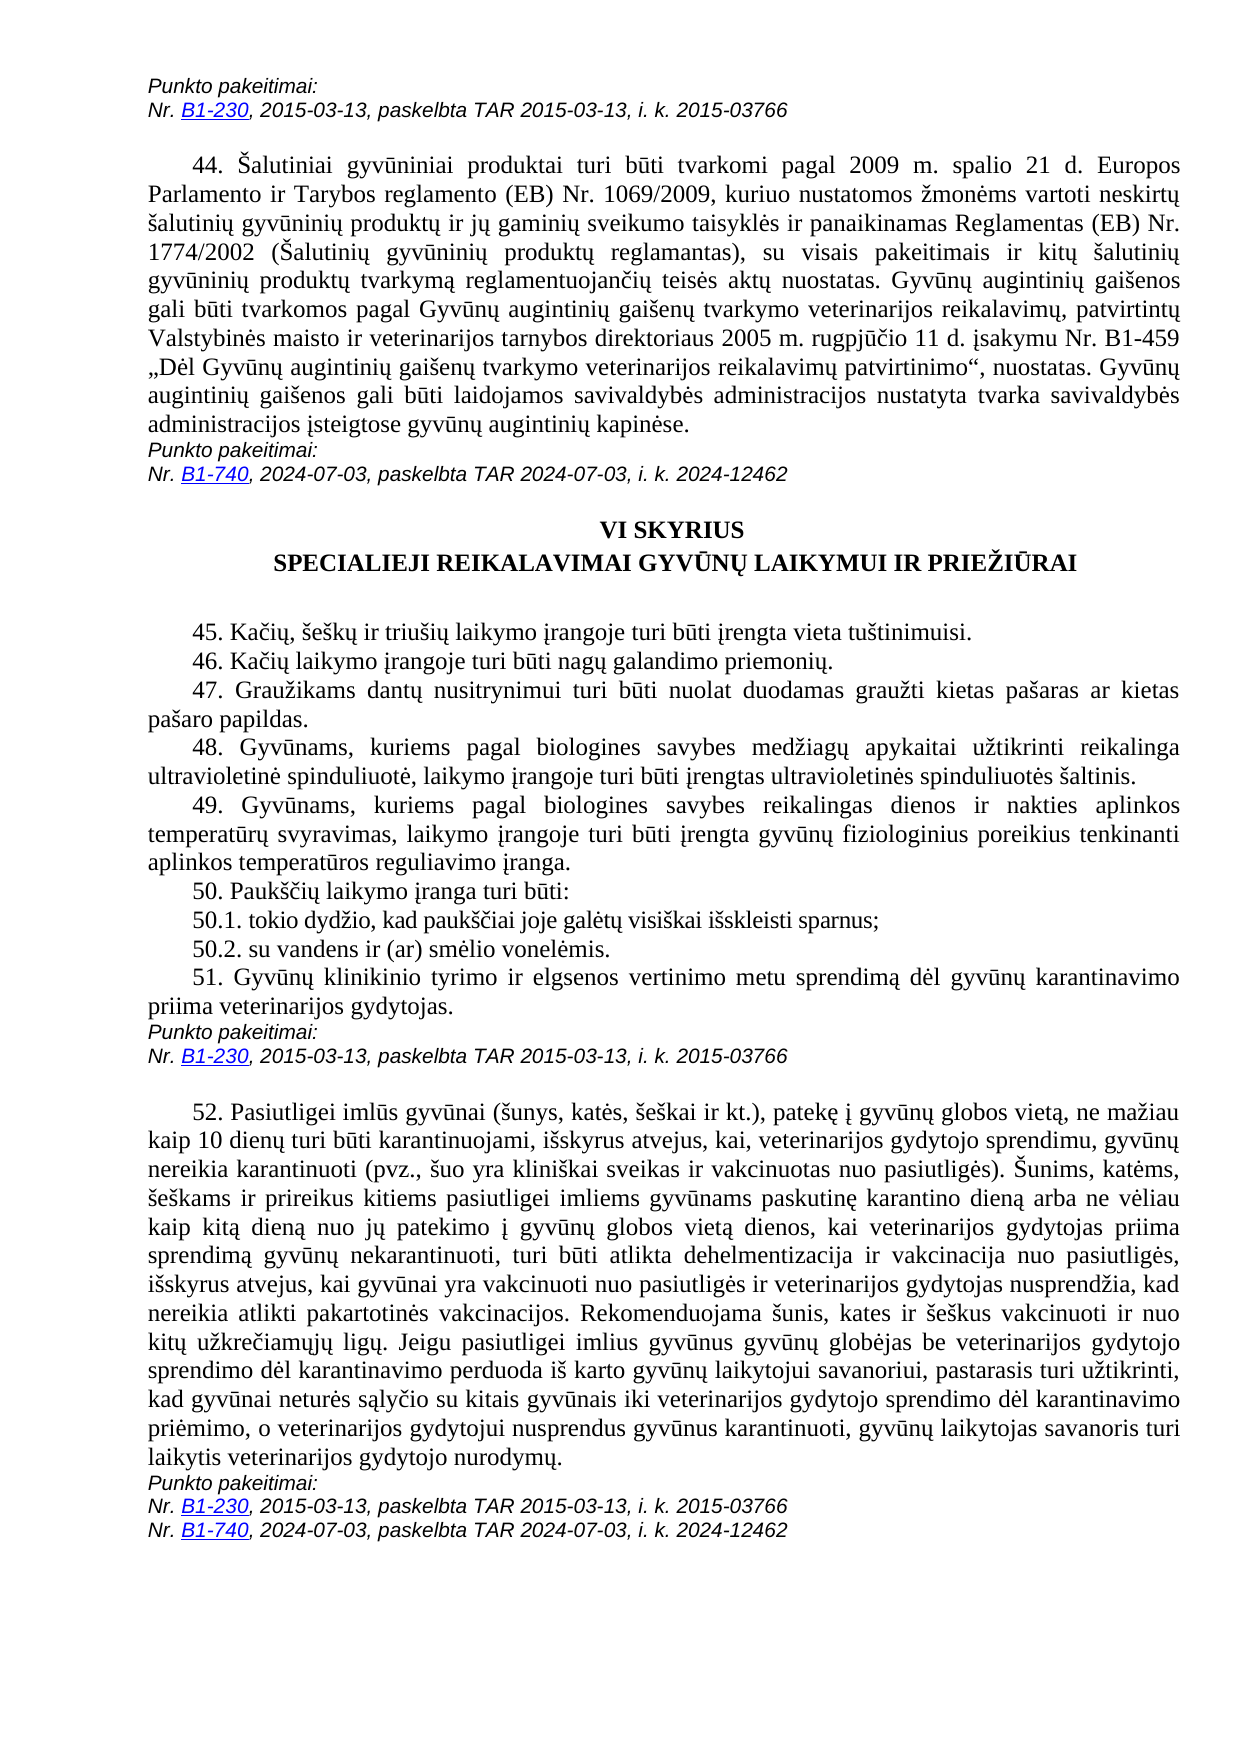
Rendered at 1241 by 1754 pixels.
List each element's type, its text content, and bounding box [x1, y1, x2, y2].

text Punkto pakeitimai: [148, 1470, 1181, 1494]
text 51. Gyvūnų klinikinio tyrimo ir elgsenos vertinimo metu sprendimą dėl gyvūnų karantinavimo priima veterinarijos gydytojas. [148, 962, 1181, 1020]
text 50. Paukščių laikymo įranga turi būti: [148, 876, 1181, 905]
text Nr. B1-230, 2015-03-13, paskelbta TAR 2015-03-13, i. k. 2015-03766 [148, 1044, 1181, 1068]
text Nr. B1-230, 2015-03-13, paskelbta TAR 2015-03-13, i. k. 2015-03766 [148, 98, 1181, 122]
text 50.1. tokio dydžio, kad paukščiai joje galėtų visiškai išskleisti sparnus; [148, 905, 1181, 934]
text Punkto pakeitimai: [148, 1020, 1181, 1044]
text Punkto pakeitimai: [148, 74, 1181, 98]
text SPECIALIEJI REIKALAVIMAI GYVŪNŲ LAIKYMUI ir priežiūrai [162, 548, 1181, 577]
text VI SKYRIUS [162, 515, 1181, 543]
text 48. Gyvūnams, kuriems pagal biologines savybes medžiagų apykaitai užtikrinti reikalinga ultravioletinė spinduliuotė, laikymo įrangoje turi būti įrengtas ultravioletinės spinduliuotės šaltinis. [148, 732, 1181, 790]
text 45. Kačių, šeškų ir triušių laikymo įrangoje turi būti įrengta vieta tuštinimuisi. [148, 617, 1181, 646]
text Nr. B1-740, 2024-07-03, paskelbta TAR 2024-07-03, i. k. 2024-12462 [148, 462, 1181, 486]
text Punkto pakeitimai: [148, 438, 1181, 462]
text Nr. B1-230, 2015-03-13, paskelbta TAR 2015-03-13, i. k. 2015-03766 [148, 1494, 1181, 1518]
text 49. Gyvūnams, kuriems pagal biologines savybes reikalingas dienos ir nakties aplinkos temperatūrų svyravimas, laikymo įrangoje turi būti įrengta gyvūnų fiziologinius poreikius tenkinanti aplinkos temperatūros reguliavimo įranga. [148, 790, 1181, 876]
text 50.2. su vandens ir (ar) smėlio vonelėmis. [148, 934, 1181, 962]
text 47. Graužikams dantų nusitrynimui turi būti nuolat duodamas graužti kietas pašaras ar kietas pašaro papildas. [148, 675, 1181, 732]
text Nr. B1-740, 2024-07-03, paskelbta TAR 2024-07-03, i. k. 2024-12462 [148, 1518, 1181, 1542]
text 52. Pasiutligei imlūs gyvūnai (šunys, katės, šeškai ir kt.), patekę į gyvūnų globos vietą, ne mažiau kaip 10 dienų turi būti karantinuojami, išskyrus atvejus, kai, veterinarijos gydytojo sprendimu, gyvūnų nereikia karantinuoti (pvz., šuo yra kliniškai sveikas ir vakcinuotas nuo pasiutligės). Šunims, katėms, šeškams ir prireikus kitiems pasiutligei imliems gyvūnams paskutinę karantino dieną arba ne vėliau kaip kitą dieną nuo jų patekimo į gyvūnų globos vietą dienos, kai veterinarijos gydytojas priima sprendimą gyvūnų nekarantinuoti, turi būti atlikta dehelmentizacija ir vakcinacija nuo pasiutligės, išskyrus atvejus, kai gyvūnai yra vakcinuoti nuo pasiutligės ir veterinarijos gydytojas nusprendžia, kad nereikia atlikti pakartotinės vakcinacijos. Rekomenduojama šunis, kates ir šeškus vakcinuoti ir nuo kitų užkrečiamųjų ligų. Jeigu pasiutligei imlius gyvūnus gyvūnų globėjas be veterinarijos gydytojo sprendimo dėl karantinavimo perduoda iš karto gyvūnų laikytojui savanoriui, pastarasis turi užtikrinti, kad gyvūnai neturės sąlyčio su kitais gyvūnais iki veterinarijos gydytojo sprendimo dėl karantinavimo priėmimo, o veterinarijos gydytojui nusprendus gyvūnus karantinuoti, gyvūnų laikytojas savanoris turi laikytis veterinarijos gydytojo nurodymų. [148, 1097, 1181, 1470]
text 46. Kačių laikymo įrangoje turi būti nagų galandimo priemonių. [148, 646, 1181, 675]
text 44. Šalutiniai gyvūniniai produktai turi būti tvarkomi pagal 2009 m. spalio 21 d. Europos Parlamento ir Tarybos reglamento (EB) Nr. 1069/2009, kuriuo nustatomos žmonėms vartoti neskirtų šalutinių gyvūninių produktų ir jų gaminių sveikumo taisyklės ir panaikinamas Reglamentas (EB) Nr. 1774/2002 (Šalutinių gyvūninių produktų reglamantas), su visais pakeitimais ir kitų šalutinių gyvūninių produktų tvarkymą reglamentuojančių teisės aktų nuostatas. Gyvūnų augintinių gaišenos gali būti tvarkomos pagal Gyvūnų augintinių gaišenų tvarkymo veterinarijos reikalavimų, patvirtintų Valstybinės maisto ir veterinarijos tarnybos direktoriaus 2005 m. rugpjūčio 11 d. įsakymu Nr. B1-459 „Dėl Gyvūnų augintinių gaišenų tvarkymo veterinarijos reikalavimų patvirtinimo“, nuostatas. Gyvūnų augintinių gaišenos gali būti laidojamos savivaldybės administracijos nustatyta tvarka savivaldybės administracijos įsteigtose gyvūnų augintinių kapinėse. [148, 151, 1181, 438]
